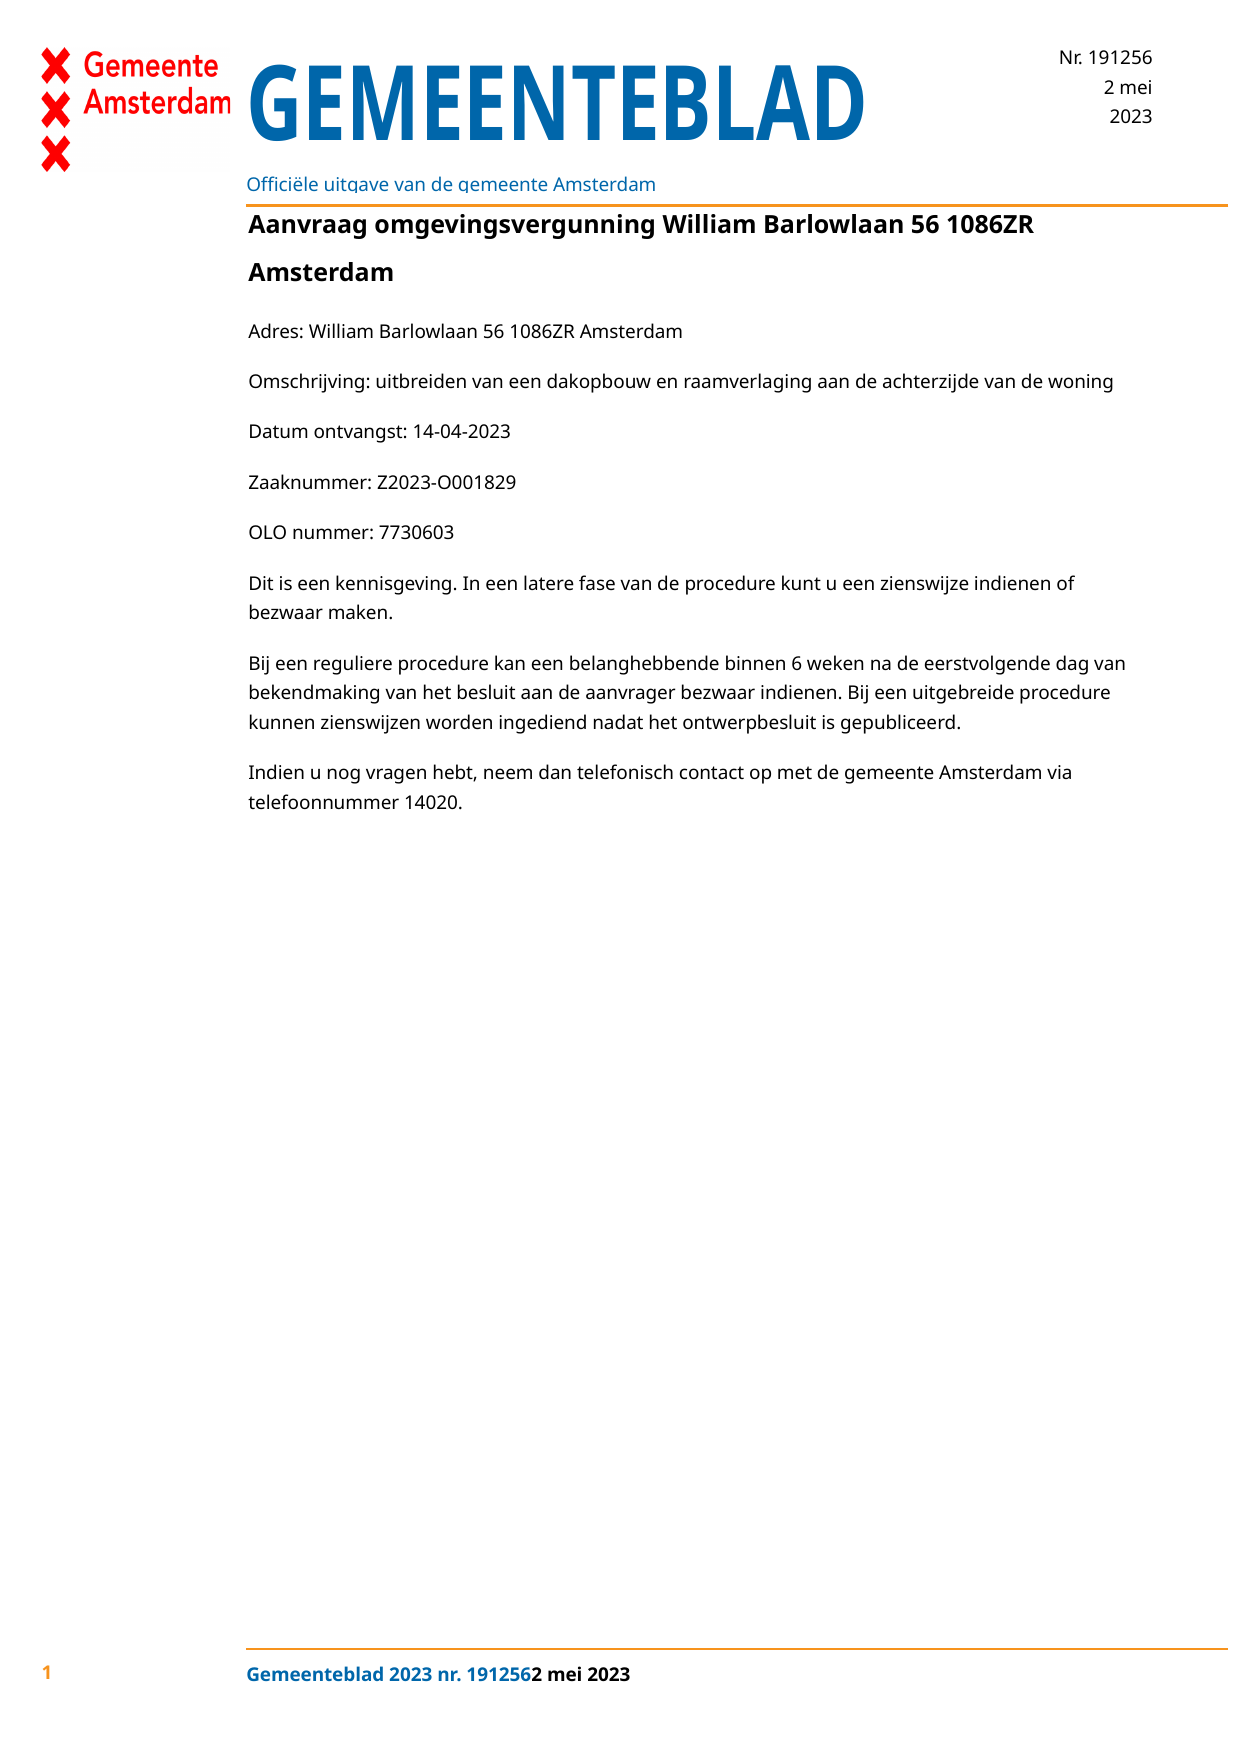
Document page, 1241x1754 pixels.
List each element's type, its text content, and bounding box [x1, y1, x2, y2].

text Aanvraag omgevingsvergunning William Barlowlaan 56 1086ZR Amsterdam [248, 207, 1152, 288]
picture [41, 47, 231, 172]
text Omschrijving: uitbreiden van een dakopbouw en raamverlaging aan de achterzijde van de woning [248, 368, 1152, 394]
text Indien u nog vragen hebt, neem dan telefonisch contact op met de gemeente Amsterdam via telefoonnummer 14020. [248, 759, 1152, 815]
text Adres: William Barlowlaan 56 1086ZR Amsterdam [248, 318, 1152, 344]
text Dit is een kennisgeving. In een latere fase van de procedure kunt u een zienswijze indienen of bezwaar maken. [248, 570, 1152, 625]
text OLO nummer: 7730603 [248, 519, 1152, 545]
text Bij een reguliere procedure kan een belanghebbende binnen 6 weken na de eerstvolgende dag van bekendmaking van het besluit aan de aanvrager bezwaar indienen. Bij een uitgebreide procedure kunnen zienswijzen worden ingediend nadat het ontwerpbesluit is gepubliceerd. [248, 650, 1152, 735]
text Datum ontvangst: 14-04-2023 [248, 419, 1152, 444]
text Zaaknummer: Z2023-O001829 [248, 469, 1152, 495]
